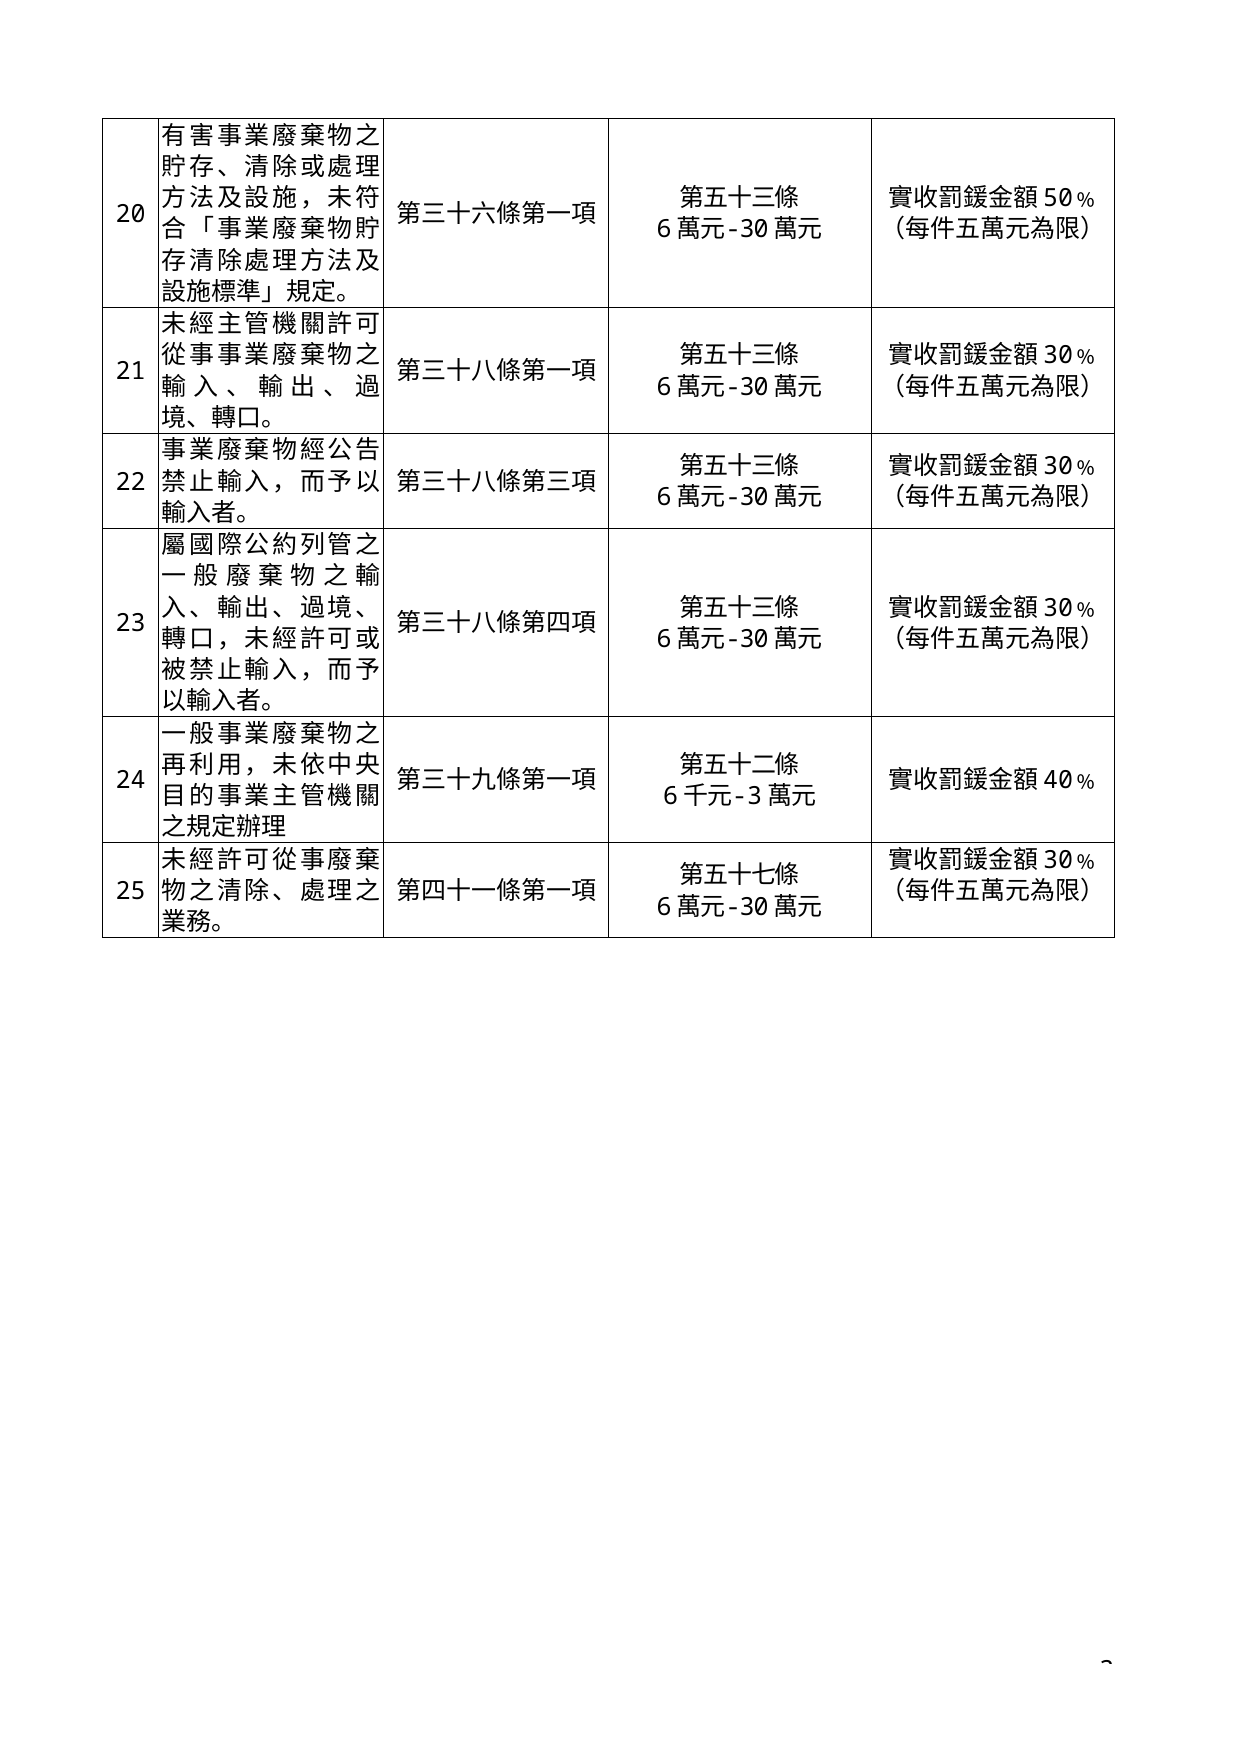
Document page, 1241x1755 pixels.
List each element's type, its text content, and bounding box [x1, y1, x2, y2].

table_cell 第五十七條 6萬元-30萬元 [609, 843, 871, 937]
table_cell 第五十三條 6萬元-30萬元 [609, 434, 871, 527]
table_cell 第五十三條 6萬元-30萬元 [609, 529, 871, 716]
table_cell 21 [103, 308, 158, 433]
table_cell 實收罰鍰金額30﹪（每件五萬元為限） [872, 529, 1114, 716]
table_cell 未經主管機關許可從事事業廢棄物之輸入、輸出、過境、轉口。 [159, 308, 383, 433]
table_cell 實收罰鍰金額40﹪ [872, 717, 1114, 842]
table_cell 實收罰鍰金額30﹪（每件五萬元為限） [872, 308, 1114, 433]
table_cell 22 [103, 434, 158, 527]
table_cell 第五十三條 6萬元-30萬元 [609, 308, 871, 433]
table_cell 23 [103, 529, 158, 716]
table_cell 24 [103, 717, 158, 842]
table_cell 實收罰鍰金額30﹪（每件五萬元為限） [872, 843, 1114, 937]
table_cell 屬國際公約列管之一般廢棄物之輸入、輸出、過境、轉口，未經許可或被禁止輸入，而予以輸入者。 [159, 529, 383, 716]
table_cell 事業廢棄物經公告禁止輸入，而予以輸入者。 [159, 434, 383, 527]
table_cell 有害事業廢棄物之貯存、清除或處理方法及設施，未符合「事業廢棄物貯存清除處理方法及設施標準」規定。 [159, 119, 383, 307]
table_cell 第四十一條第一項 [384, 843, 608, 937]
table_cell 一般事業廢棄物之再利用，未依中央目的事業主管機關之規定辦理 [159, 717, 383, 842]
table_cell 第三十六條第一項 [384, 119, 608, 307]
table_cell 第三十九條第一項 [384, 717, 608, 842]
table_cell 第五十三條 6萬元-30萬元 [609, 119, 871, 307]
table_cell 實收罰鍰金額50﹪（每件五萬元為限） [872, 119, 1114, 307]
table_cell 第三十八條第三項 [384, 434, 608, 527]
table_cell 20 [103, 119, 158, 307]
table_cell 25 [103, 843, 158, 937]
table_cell 第五十二條 6千元-3萬元 [609, 717, 871, 842]
table_cell 第三十八條第一項 [384, 308, 608, 433]
table_cell 未經許可從事廢棄物之清除、處理之業務。 [159, 843, 383, 937]
table_cell 實收罰鍰金額30﹪（每件五萬元為限） [872, 434, 1114, 527]
table_cell 第三十八條第四項 [384, 529, 608, 716]
